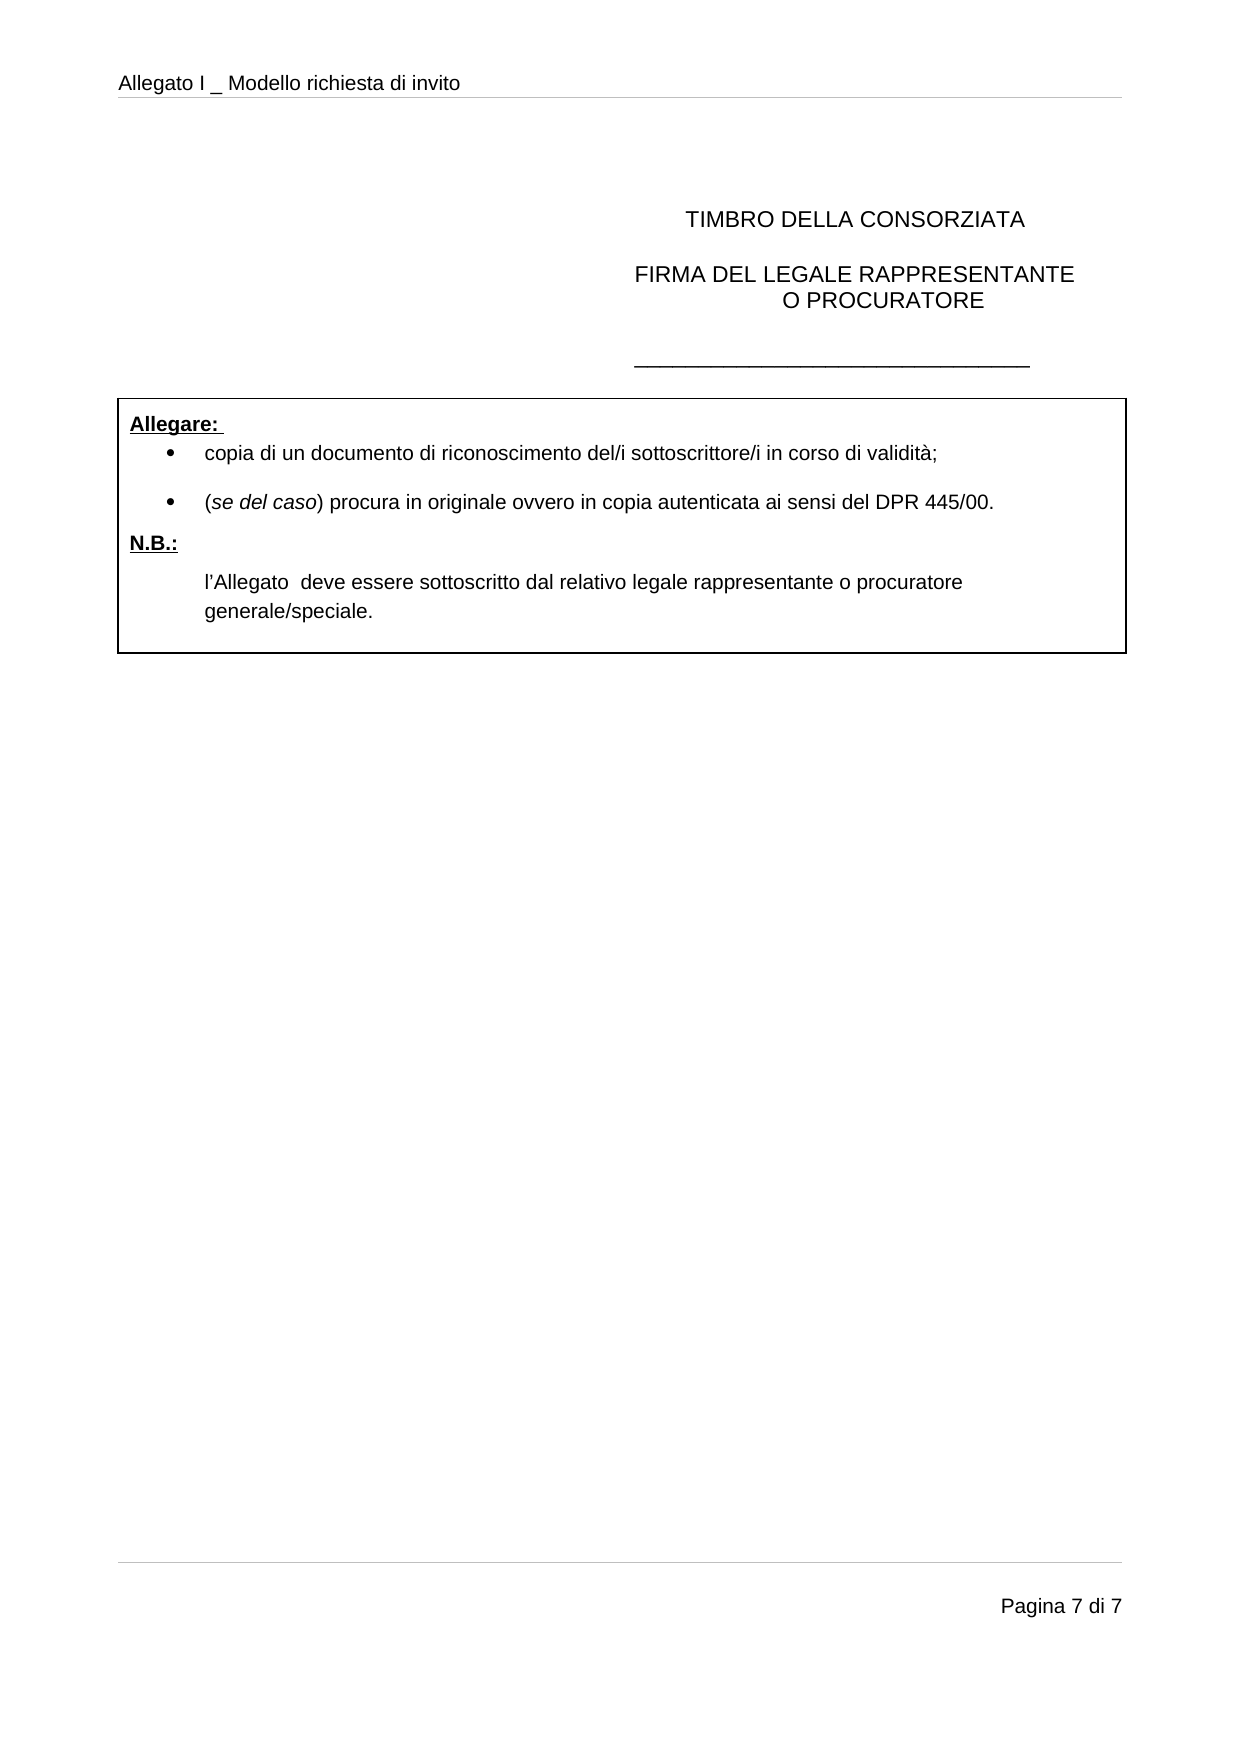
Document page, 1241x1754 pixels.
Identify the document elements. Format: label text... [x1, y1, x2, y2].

text FIRMA DEL LEGALE RAPPRESENTANTE [561, 261, 1122, 287]
text _______________________________ [634, 342, 1122, 369]
table_header Allegare: copia di un documento di riconoscimento del/i sottoscrittore/i in corso di validità; (se del caso) procura in originale ovvero in copia autenticata ai sensi del DPR 445/00. N.B.: l’Allegato deve essere sottoscritto dal relativo legale rappresentante o procuratore generale/speciale. [119, 399, 1125, 652]
text TIMBRO DELLA CONSORZIATA [634, 206, 1122, 232]
text O PROCURATORE [708, 287, 1122, 314]
